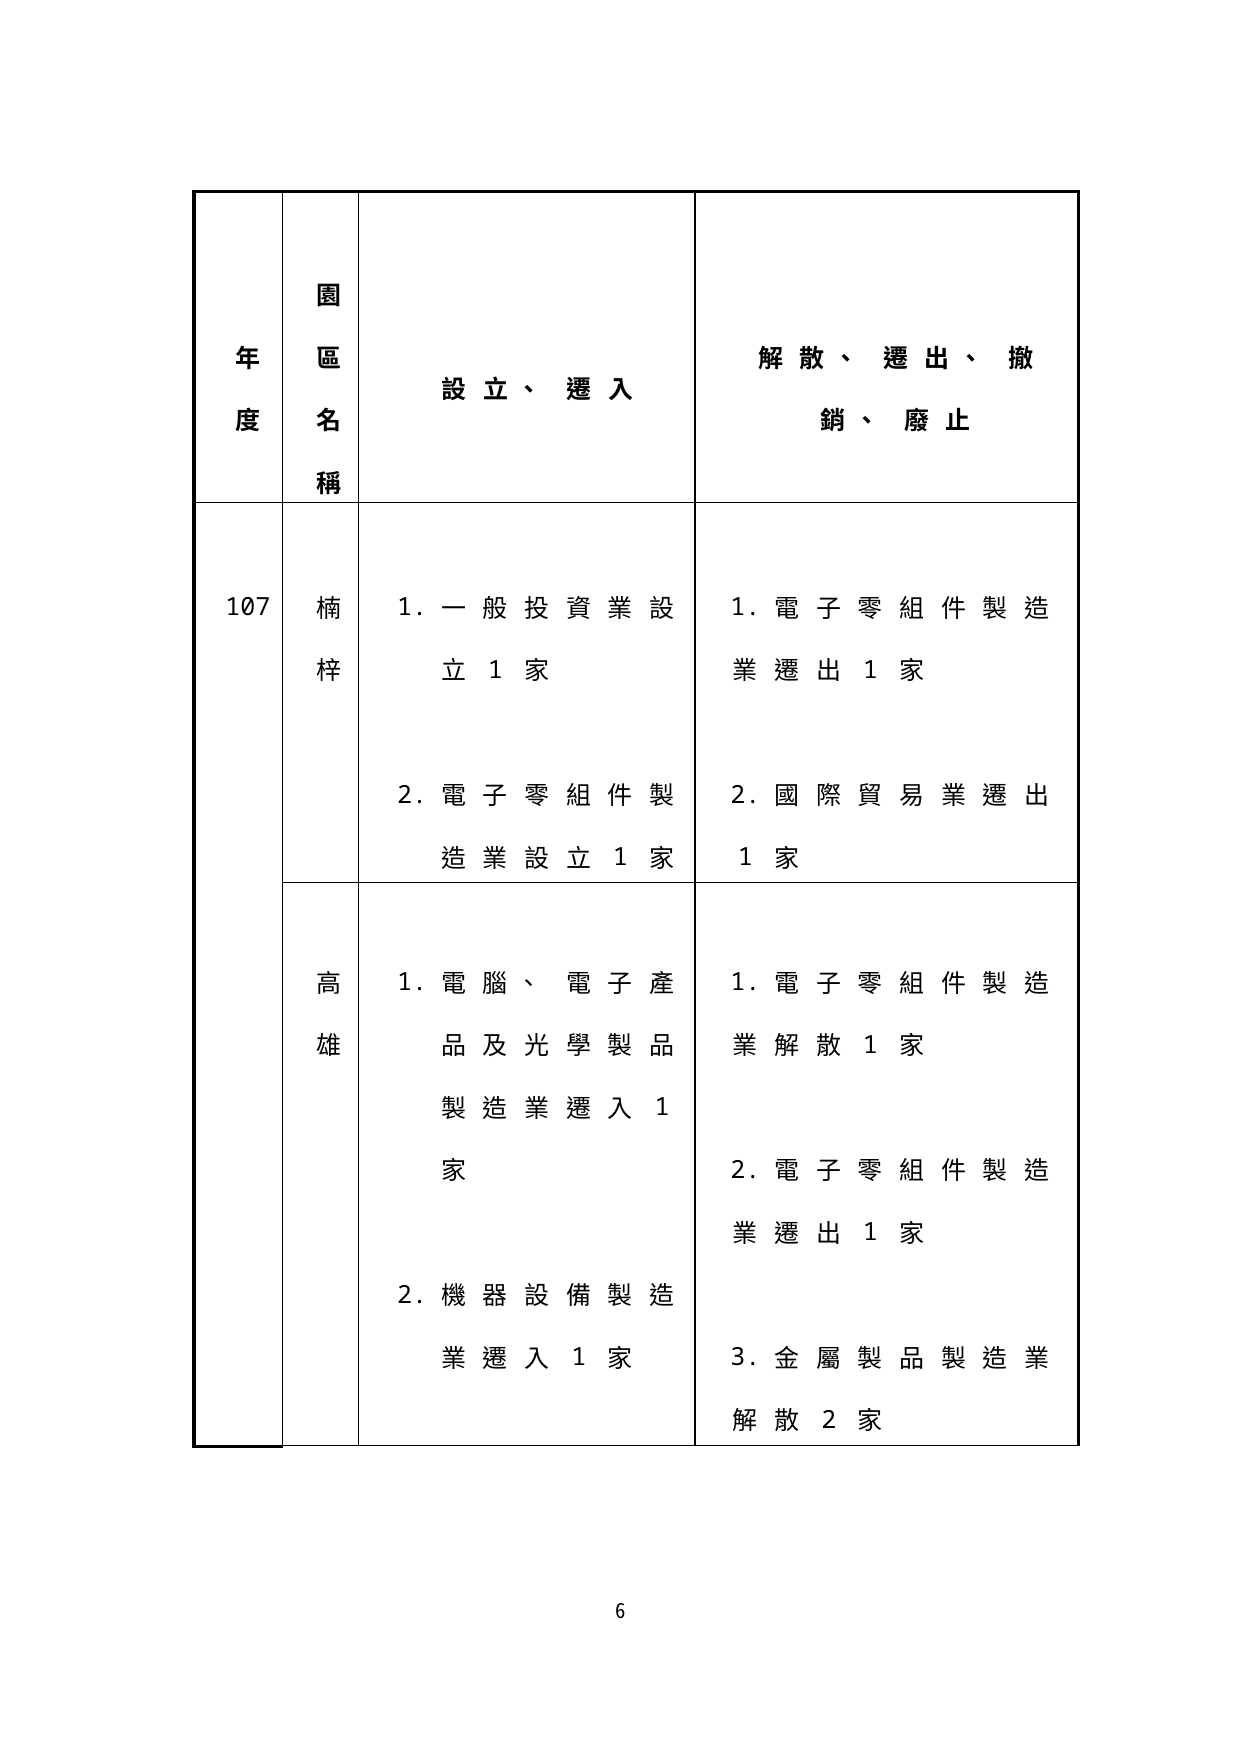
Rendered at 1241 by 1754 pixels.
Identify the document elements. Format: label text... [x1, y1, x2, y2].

table_header 設立、遷入 [359, 193, 694, 502]
table_cell 1.電子零組件製造業解散1家 2.電子零組件製造業遷出1家 3.金屬製品製造業解散2家 [696, 883, 1077, 1445]
table_header 園區名稱 [283, 193, 358, 502]
table_header 年度 [196, 193, 282, 502]
table_cell 1.電腦、電子產品及光學製品製造業遷入1家 2.機器設備製造業遷入1家 [359, 883, 694, 1445]
table_cell 楠梓 [283, 503, 358, 882]
table_cell 高雄 [283, 883, 358, 1445]
table_cell 107 [196, 503, 282, 1445]
table_cell 1.一般投資業設立1家 2.電子零組件製造業設立1家 [359, 503, 694, 882]
table_header 解散、遷出、撤銷、廢止 [696, 193, 1077, 502]
table_cell 1.電子零組件製造業遷出1家 2.國際貿易業遷出1家 [696, 503, 1077, 882]
